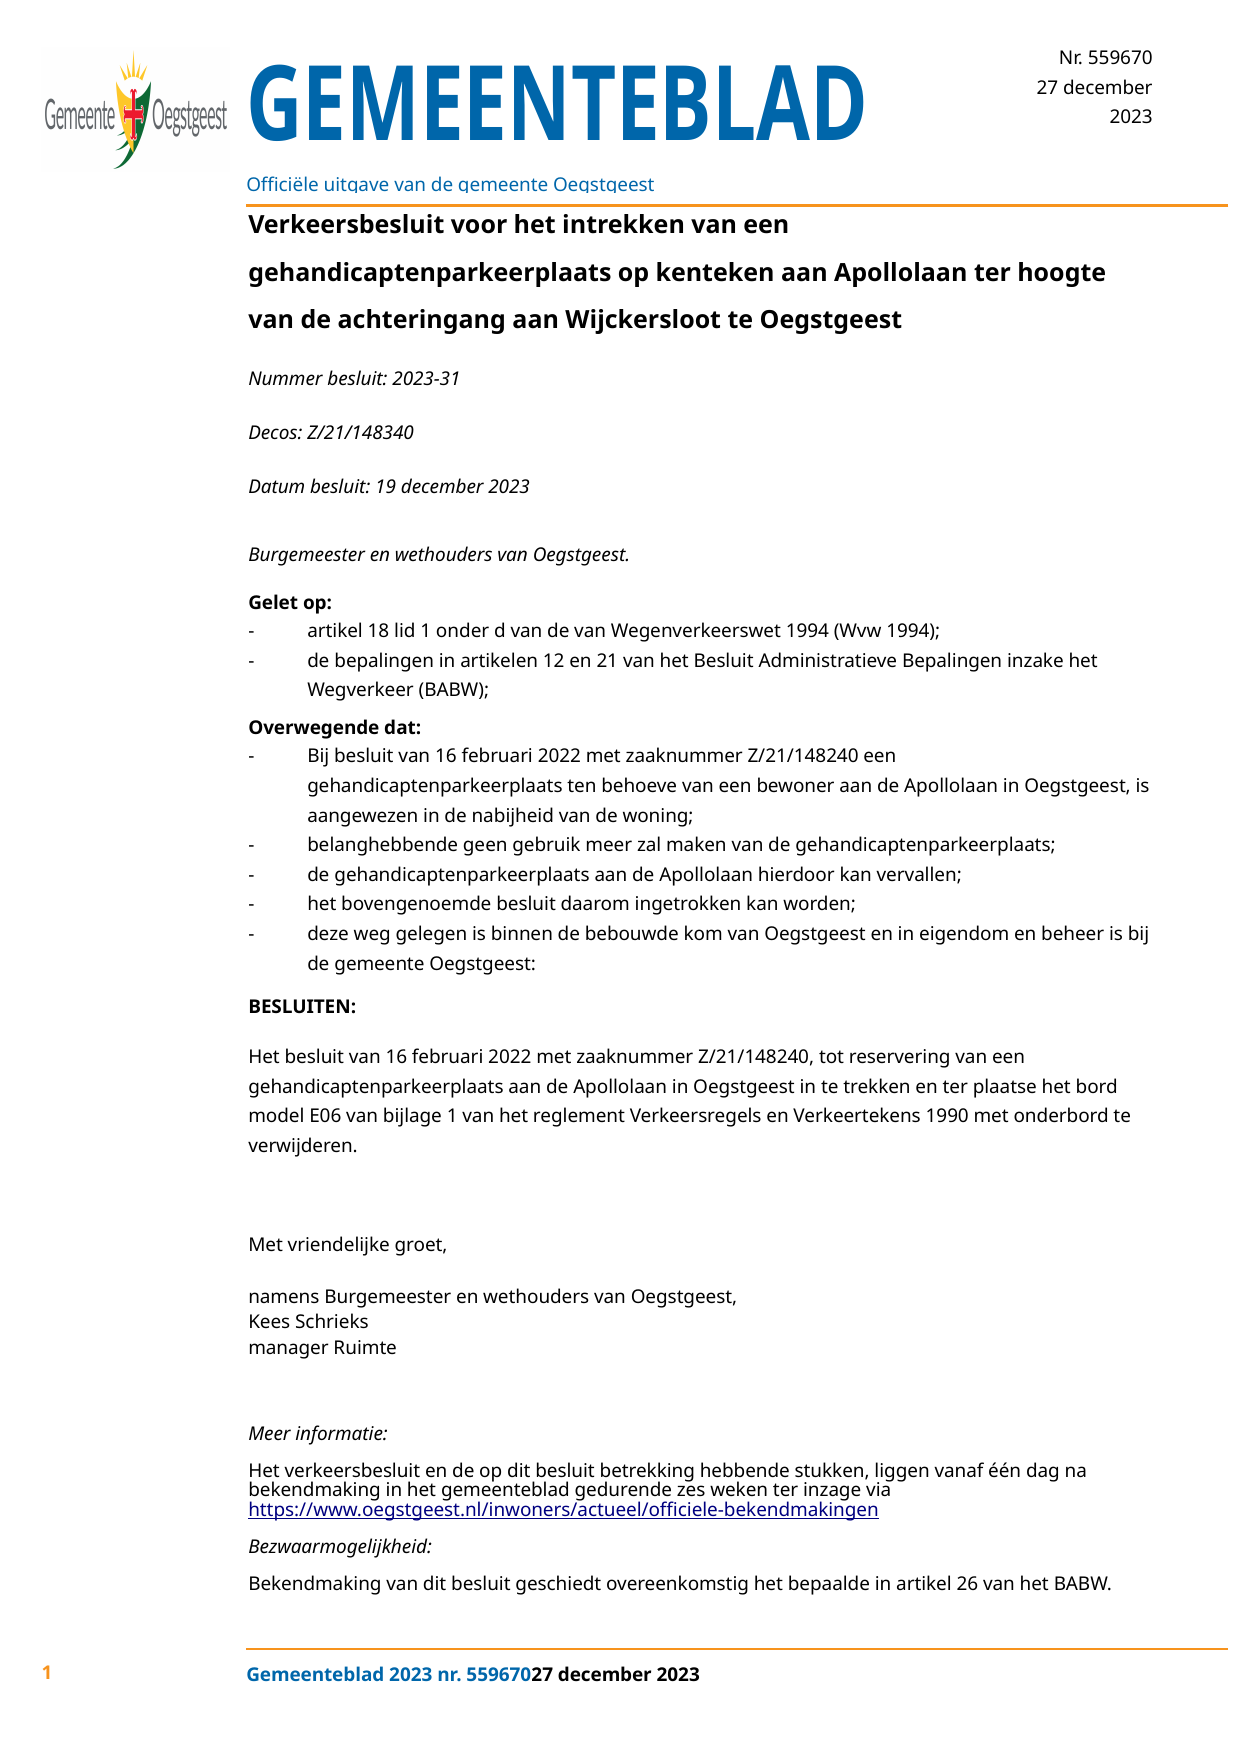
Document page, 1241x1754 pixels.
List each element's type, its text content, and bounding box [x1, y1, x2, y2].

text Meer informatie: [248, 1425, 1152, 1444]
text Nummer besluit: 2023-31 [248, 366, 1152, 391]
text BESLUITEN: [248, 993, 1152, 1019]
list deze weg gelegen is binnen de bebouwde kom van Oegstgeest en in eigendom en beheer is bij de gemeente Oegstgeest: [248, 920, 1152, 976]
list Bij besluit van 16 februari 2022 met zaaknummer Z/21/148240 een gehandicaptenparkeerplaats ten behoeve van een bewoner aan de Apollolaan in Oegstgeest, is aangewezen in de nabijheid van de woning; [248, 743, 1152, 828]
text Burgemeester en wethouders van Oegstgeest. [248, 541, 1152, 567]
text Bezwaarmogelijkheid: [248, 1538, 1152, 1557]
list artikel 18 lid 1 onder d van de van Wegenverkeerswet 1994 (Wvw 1994); [248, 617, 1152, 643]
text Verkeersbesluit voor het intrekken van een gehandicaptenparkeerplaats op kenteken aan Apollolaan ter hoogte van de achteringang aan Wijckersloot te Oegstgeest [248, 207, 1152, 336]
text Het verkeersbesluit en de op dit besluit betrekking hebbende stukken, liggen vanaf één dag na bekendmaking in het gemeenteblad gedurende zes weken ter inzage via https://www.oegstgeest.nl/inwoners/actueel/officiele-bekendmakingen [248, 1462, 1152, 1520]
text manager Ruimte [248, 1334, 1152, 1360]
list de bepalingen in artikelen 12 en 21 van het Besluit Administratieve Bepalingen inzake het Wegverkeer (BABW); [248, 647, 1152, 702]
text Het besluit van 16 februari 2022 met zaaknummer Z/21/148240, tot reservering van een gehandicaptenparkeerplaats aan de Apollolaan in Oegstgeest in te trekken en ter plaatse het bord model E06 van bijlage 1 van het reglement Verkeersregels en Verkeertekens 1990 met onderbord te verwijderen. [248, 1043, 1152, 1158]
text Overwegende dat: [248, 714, 1152, 740]
text namens Burgemeester en wethouders van Oegstgeest, [248, 1283, 1152, 1309]
list belanghebbende geen gebruik meer zal maken van de gehandicaptenparkeerplaats; [248, 831, 1152, 857]
list de gehandicaptenparkeerplaats aan de Apollolaan hierdoor kan vervallen; [248, 861, 1152, 887]
text Bekendmaking van dit besluit geschiedt overeenkomstig het bepaalde in artikel 26 van het BABW. [248, 1575, 1152, 1594]
list het bovengenoemde besluit daarom ingetrokken kan worden; [248, 891, 1152, 916]
text Gelet op: [248, 589, 1152, 615]
text Met vriendelijke groet, [248, 1231, 1152, 1257]
picture [41, 47, 231, 172]
text Datum besluit: 19 december 2023 [248, 474, 1152, 499]
text Kees Schrieks [248, 1309, 1152, 1334]
text Decos: Z/21/148340 [248, 419, 1152, 445]
